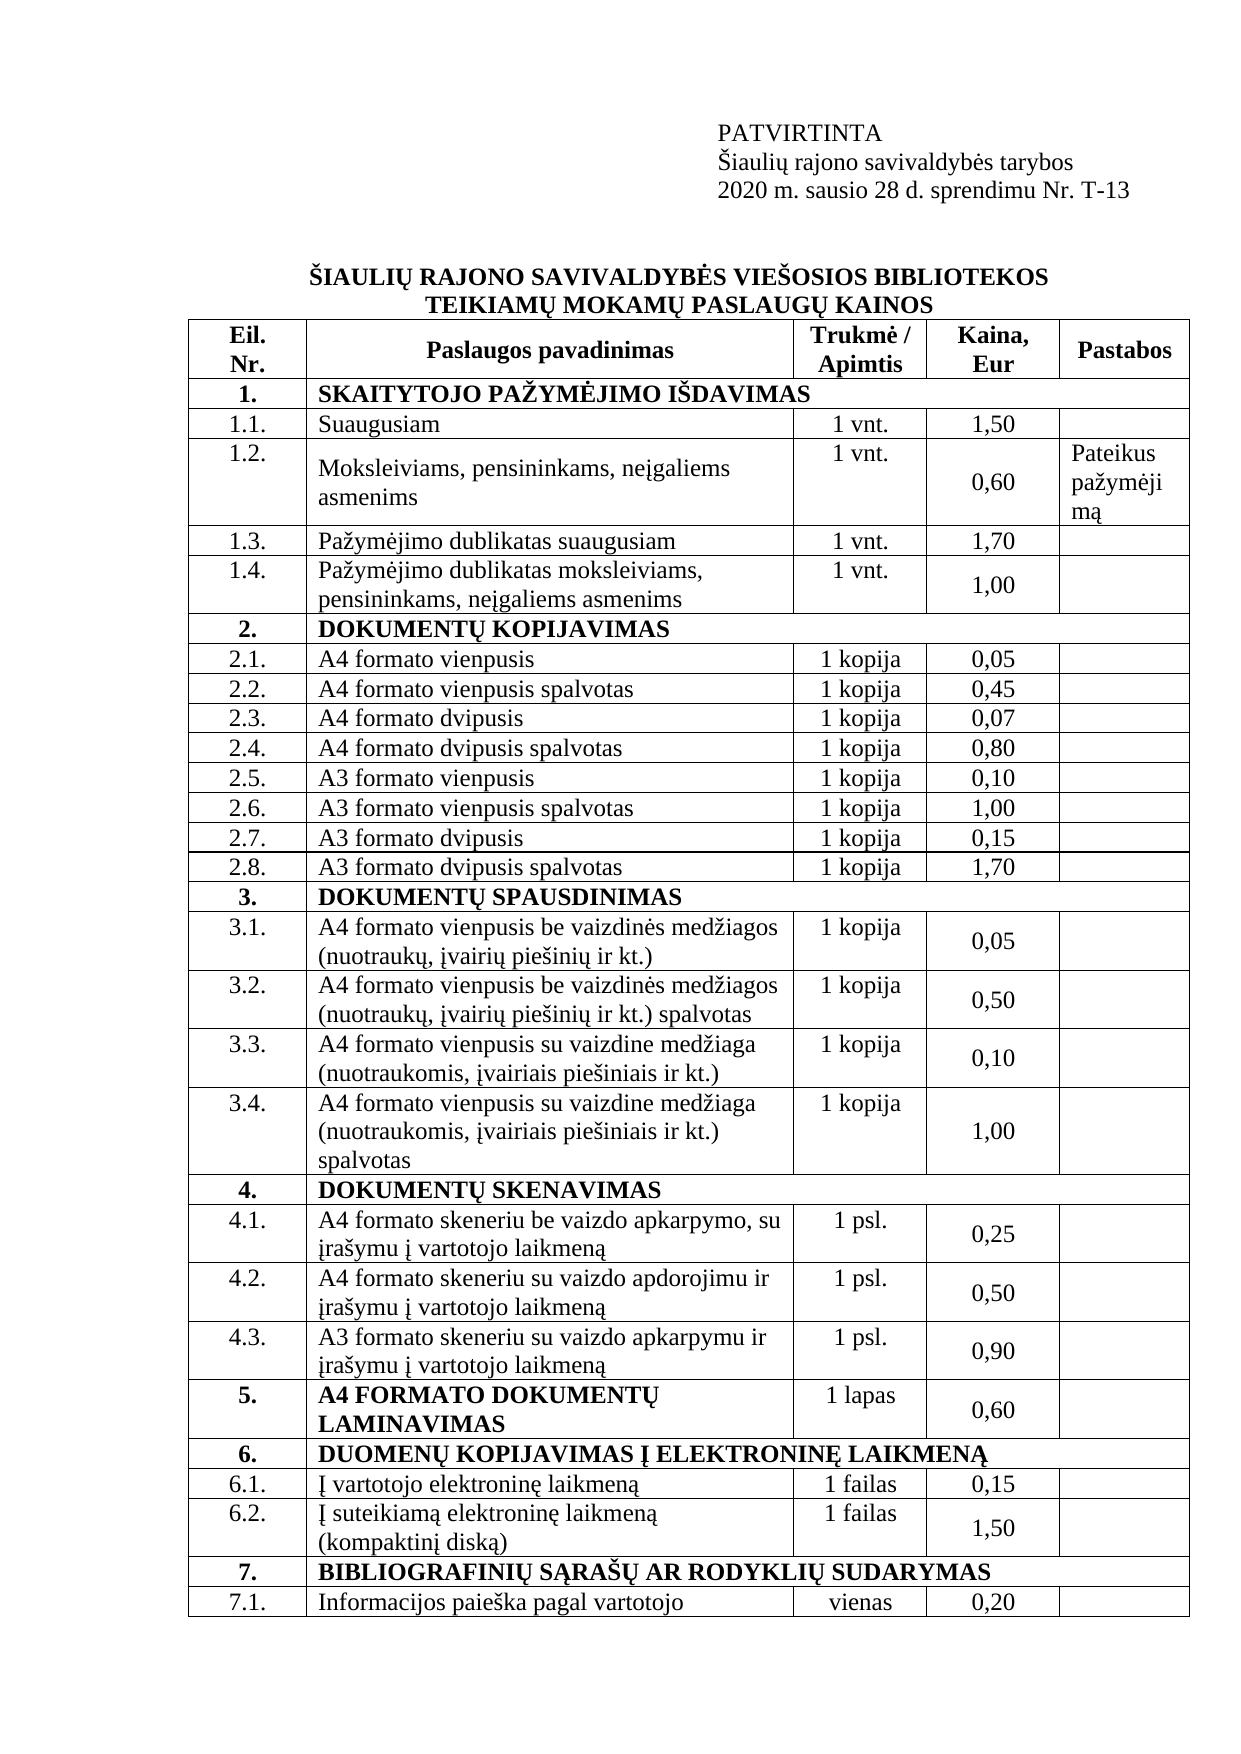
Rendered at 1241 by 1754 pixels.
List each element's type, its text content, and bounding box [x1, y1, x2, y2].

table_cell 1 kopija [794, 763, 926, 792]
table_cell [1060, 1380, 1189, 1438]
table_cell A4 formato skeneriu su vaizdo apdorojimu ir įrašymu į vartotojo laikmeną [307, 1263, 793, 1321]
table_cell [1060, 1205, 1189, 1262]
table_cell 0,50 [927, 1263, 1059, 1321]
table_cell 1 kopija [794, 793, 926, 822]
table_header Kaina, Eur [927, 320, 1059, 378]
table_cell A4 formato dvipusis spalvotas [307, 733, 793, 762]
table_cell Pateikus pažymėjimą [1060, 439, 1189, 525]
table_cell [1060, 793, 1189, 822]
table_cell A4 formato vienpusis be vaizdinės medžiagos (nuotraukų, įvairių piešinių ir kt.) spalvotas [307, 971, 793, 1028]
table_cell 2.2. [189, 674, 306, 702]
table_cell [1060, 644, 1189, 673]
table_header Trukmė /Apimtis [794, 320, 926, 378]
table_cell 1,00 [927, 556, 1059, 613]
table_cell 1,50 [927, 409, 1059, 437]
table_cell [1060, 853, 1189, 881]
table_cell Į suteikiamą elektroninę laikmeną (kompaktinį diską) [307, 1499, 793, 1556]
table_cell [1060, 409, 1189, 437]
table_cell 1 kopija [794, 912, 926, 969]
table_cell 3. [189, 882, 306, 911]
table_cell 1.3. [189, 526, 306, 554]
table_cell 0,15 [927, 823, 1059, 851]
table_cell [1060, 704, 1189, 732]
table_cell 1 kopija [794, 704, 926, 732]
table_cell 2.3. [189, 704, 306, 732]
table_cell 0,05 [927, 644, 1059, 673]
table_cell [1060, 674, 1189, 702]
table_cell A3 formato dvipusis [307, 823, 793, 851]
table_cell 1 failas [794, 1499, 926, 1556]
table_cell A4 formato vienpusis [307, 644, 793, 673]
table_cell A3 formato skeneriu su vaizdo apkarpymu ir įrašymu į vartotojo laikmeną [307, 1322, 793, 1379]
table_cell 5. [189, 1380, 306, 1438]
table_cell 1,50 [927, 1499, 1059, 1556]
table_cell 1.1. [189, 409, 306, 437]
table_cell Pažymėjimo dublikatas suaugusiam [307, 526, 793, 554]
table_cell 0,25 [927, 1205, 1059, 1262]
table_cell 0,10 [927, 1029, 1059, 1087]
table_cell 1 kopija [794, 971, 926, 1028]
table_cell A4 formato vienpusis be vaizdinės medžiagos (nuotraukų, įvairių piešinių ir kt.) [307, 912, 793, 969]
table_cell 1. [189, 379, 306, 408]
table_cell vienas [794, 1587, 926, 1616]
table_cell 0,10 [927, 763, 1059, 792]
table_cell [1060, 526, 1189, 554]
table_cell 1,00 [927, 793, 1059, 822]
table_cell Suaugusiam [307, 409, 793, 437]
table_cell A3 formato vienpusis spalvotas [307, 793, 793, 822]
table_cell DOKUMENTŲ SPAUSDINIMAS [307, 882, 1189, 911]
table_cell 1 kopija [794, 823, 926, 851]
table_cell 1,70 [927, 853, 1059, 881]
table_cell 2.7. [189, 823, 306, 851]
table_cell Į vartotojo elektroninę laikmeną [307, 1469, 793, 1497]
table_cell 7. [189, 1557, 306, 1586]
table_cell A3 formato vienpusis [307, 763, 793, 792]
table_cell 1 vnt. [794, 556, 926, 613]
table_cell 0,05 [927, 912, 1059, 969]
table_cell [1060, 1587, 1189, 1616]
table_cell DOKUMENTŲ SKENAVIMAS [307, 1175, 1189, 1204]
table_cell Informacijos paieška pagal vartotojo [307, 1587, 793, 1616]
table_cell [1060, 912, 1189, 969]
table_cell 1 psl. [794, 1205, 926, 1262]
table_cell 1 kopija [794, 644, 926, 673]
table_cell 1 kopija [794, 853, 926, 881]
table_cell 0,07 [927, 704, 1059, 732]
table_cell 0,60 [927, 439, 1059, 525]
table_cell 1 kopija [794, 674, 926, 702]
table_cell 4.2. [189, 1263, 306, 1321]
table_cell A4 formato skeneriu be vaizdo apkarpymo, su įrašymu į vartotojo laikmeną [307, 1205, 793, 1262]
table_cell 1 psl. [794, 1263, 926, 1321]
table_cell 2.4. [189, 733, 306, 762]
table_cell 3.1. [189, 912, 306, 969]
table_cell Pažymėjimo dublikatas moksleiviams, pensininkams, neįgaliems asmenims [307, 556, 793, 613]
table_cell A4 formato vienpusis spalvotas [307, 674, 793, 702]
table_cell 1 failas [794, 1469, 926, 1497]
table_cell A3 formato dvipusis spalvotas [307, 853, 793, 881]
table_cell 1 vnt. [794, 409, 926, 437]
table_cell A4 FORMATO DOKUMENTŲ LAMINAVIMAS [307, 1380, 793, 1438]
table_cell 6.1. [189, 1469, 306, 1497]
table_cell A4 formato vienpusis su vaizdine medžiaga (nuotraukomis, įvairiais piešiniais ir kt.) [307, 1029, 793, 1087]
table_cell 2.6. [189, 793, 306, 822]
table_cell BIBLIOGRAFINIŲ SĄRAŠŲ AR RODYKLIŲ SUDARYMAS [307, 1557, 1189, 1586]
table_cell 3.3. [189, 1029, 306, 1087]
table_cell 1 vnt. [794, 439, 926, 525]
table_cell 7.1. [189, 1587, 306, 1616]
table_cell 1,00 [927, 1088, 1059, 1174]
table_cell [1060, 1322, 1189, 1379]
table_cell 1 kopija [794, 1029, 926, 1087]
table_cell DOKUMENTŲ KOPIJAVIMAS [307, 614, 1189, 643]
table_cell 2.5. [189, 763, 306, 792]
table_cell 1 lapas [794, 1380, 926, 1438]
text ŠIAULIŲ RAJONO SAVIVALDYBĖS VIEŠOSIOS BIBLIOTEKOS TEIKIAMŲ MOKAMŲ PASLAUGŲ KAINOS [177, 262, 1181, 319]
table_cell [1060, 763, 1189, 792]
table_cell 1 kopija [794, 1088, 926, 1174]
text PATVIRTINTA [717, 118, 1181, 147]
table_cell A4 formato dvipusis [307, 704, 793, 732]
table_cell [1060, 1499, 1189, 1556]
table_cell 1,70 [927, 526, 1059, 554]
table_cell 1 vnt. [794, 526, 926, 554]
table_cell SKAITYTOJO PAŽYMĖJIMO IŠDAVIMAS [307, 379, 1189, 408]
table_cell 4. [189, 1175, 306, 1204]
table_cell 1.4. [189, 556, 306, 613]
table_cell 0,20 [927, 1587, 1059, 1616]
table_cell 2.8. [189, 853, 306, 881]
table_cell DUOMENŲ KOPIJAVIMAS Į ELEKTRONINĘ LAIKMENĄ [307, 1439, 1189, 1468]
table_cell [1060, 823, 1189, 851]
table_cell 1 kopija [794, 733, 926, 762]
table_cell [1060, 733, 1189, 762]
table_cell 4.1. [189, 1205, 306, 1262]
table_cell 4.3. [189, 1322, 306, 1379]
table_cell 0,15 [927, 1469, 1059, 1497]
table_cell 0,50 [927, 971, 1059, 1028]
table_cell 3.4. [189, 1088, 306, 1174]
table_cell [1060, 1263, 1189, 1321]
table_cell 0,90 [927, 1322, 1059, 1379]
table_cell [1060, 1029, 1189, 1087]
table_cell [1060, 971, 1189, 1028]
table_header Pastabos [1060, 320, 1189, 378]
table_cell 1.2. [189, 439, 306, 525]
table_cell A4 formato vienpusis su vaizdine medžiaga (nuotraukomis, įvairiais piešiniais ir kt.) spalvotas [307, 1088, 793, 1174]
table_cell 1 psl. [794, 1322, 926, 1379]
table_header Eil. Nr. [189, 320, 306, 378]
table_cell [1060, 1088, 1189, 1174]
table_cell 6. [189, 1439, 306, 1468]
table_header Paslaugos pavadinimas [307, 320, 793, 378]
table_cell 6.2. [189, 1499, 306, 1556]
table_cell [1060, 1469, 1189, 1497]
table_cell 0,60 [927, 1380, 1059, 1438]
table_cell 2.1. [189, 644, 306, 673]
table_cell [1060, 556, 1189, 613]
table_cell Moksleiviams, pensininkams, neįgaliems asmenims [307, 439, 793, 525]
table_cell 3.2. [189, 971, 306, 1028]
table_cell 2. [189, 614, 306, 643]
text 2020 m. sausio 28 d. sprendimu Nr. T-13 [717, 176, 1181, 204]
text Šiaulių rajono savivaldybės tarybos [717, 147, 1181, 176]
table_cell 0,80 [927, 733, 1059, 762]
table_cell 0,45 [927, 674, 1059, 702]
